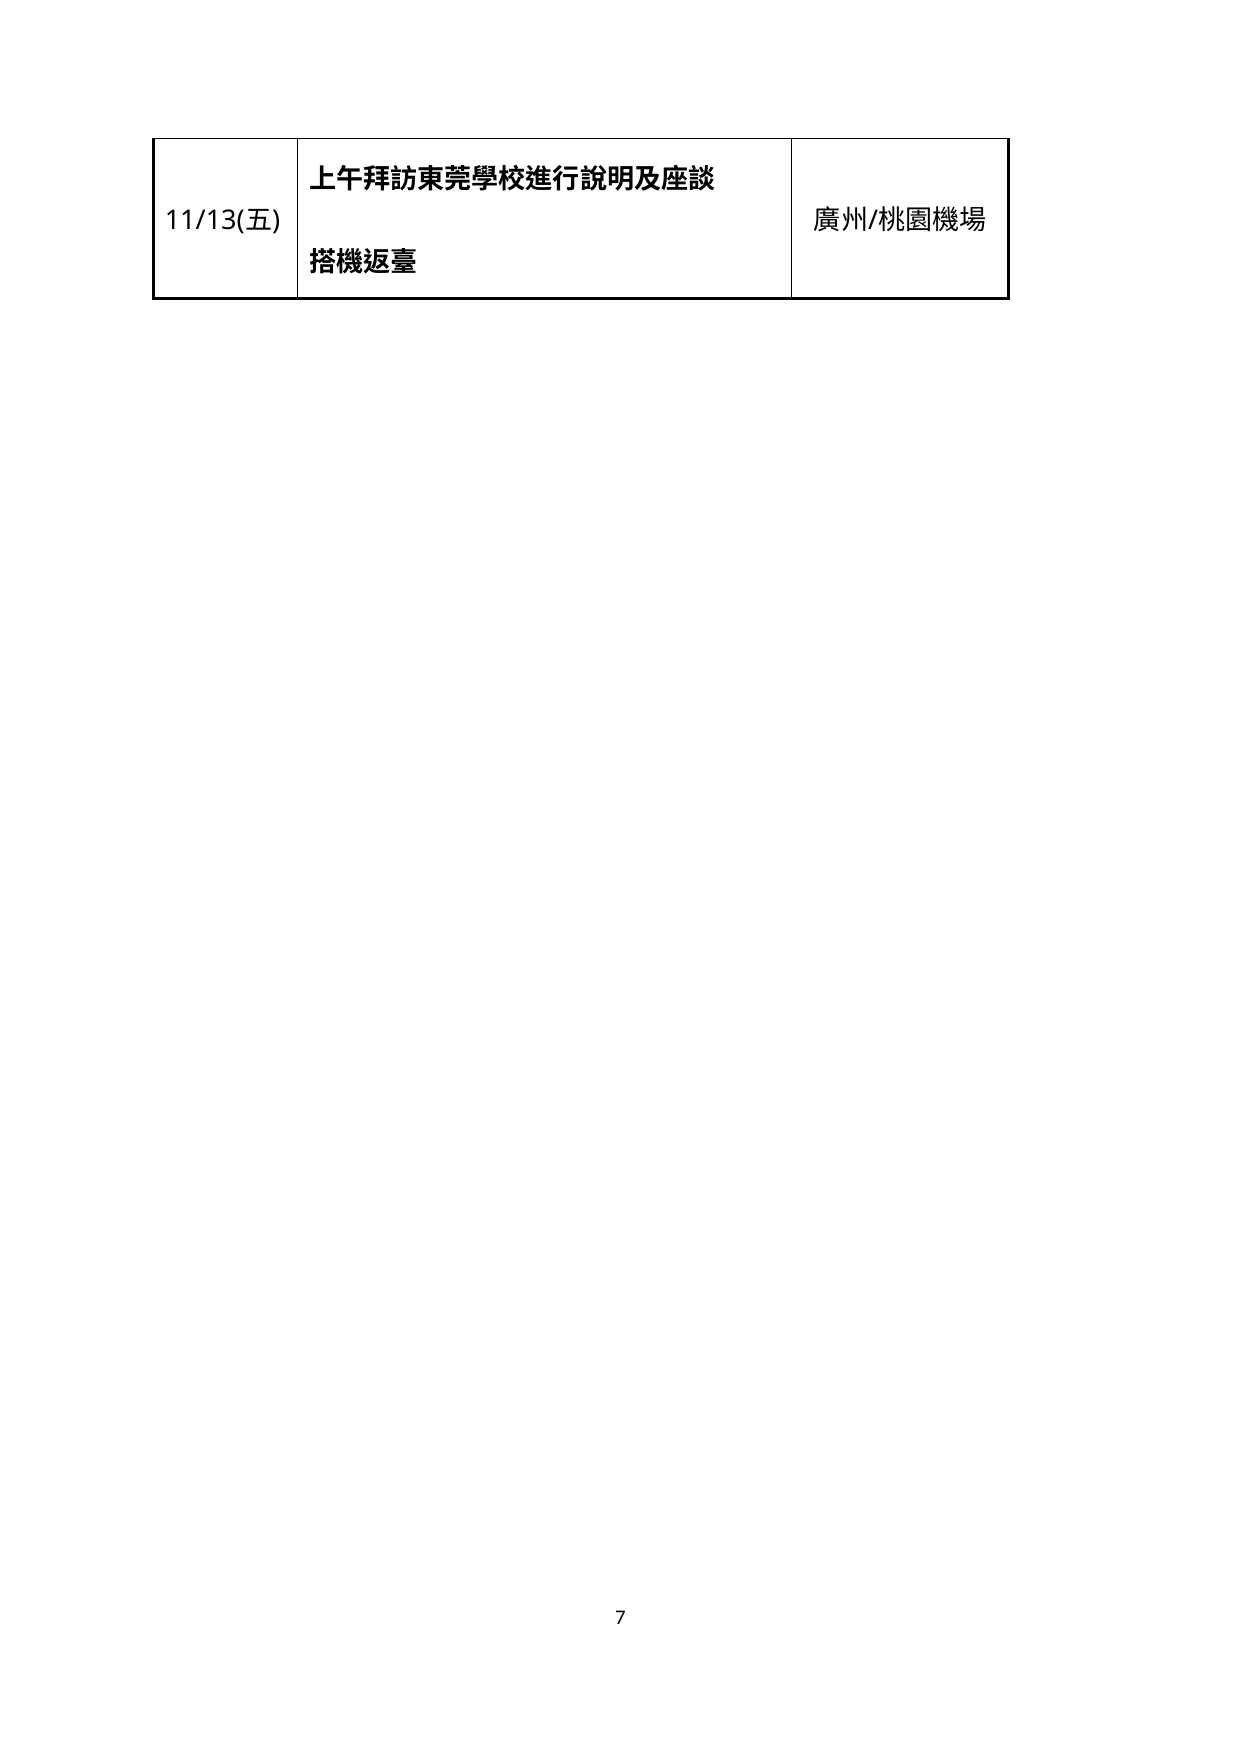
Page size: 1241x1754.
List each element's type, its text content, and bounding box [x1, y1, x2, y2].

table_cell 11/13(五) [155, 139, 297, 297]
table_cell 廣州/桃園機場 [792, 139, 1007, 297]
table_cell 上午拜訪東莞學校進行說明及座談 搭機返臺 [298, 139, 791, 297]
